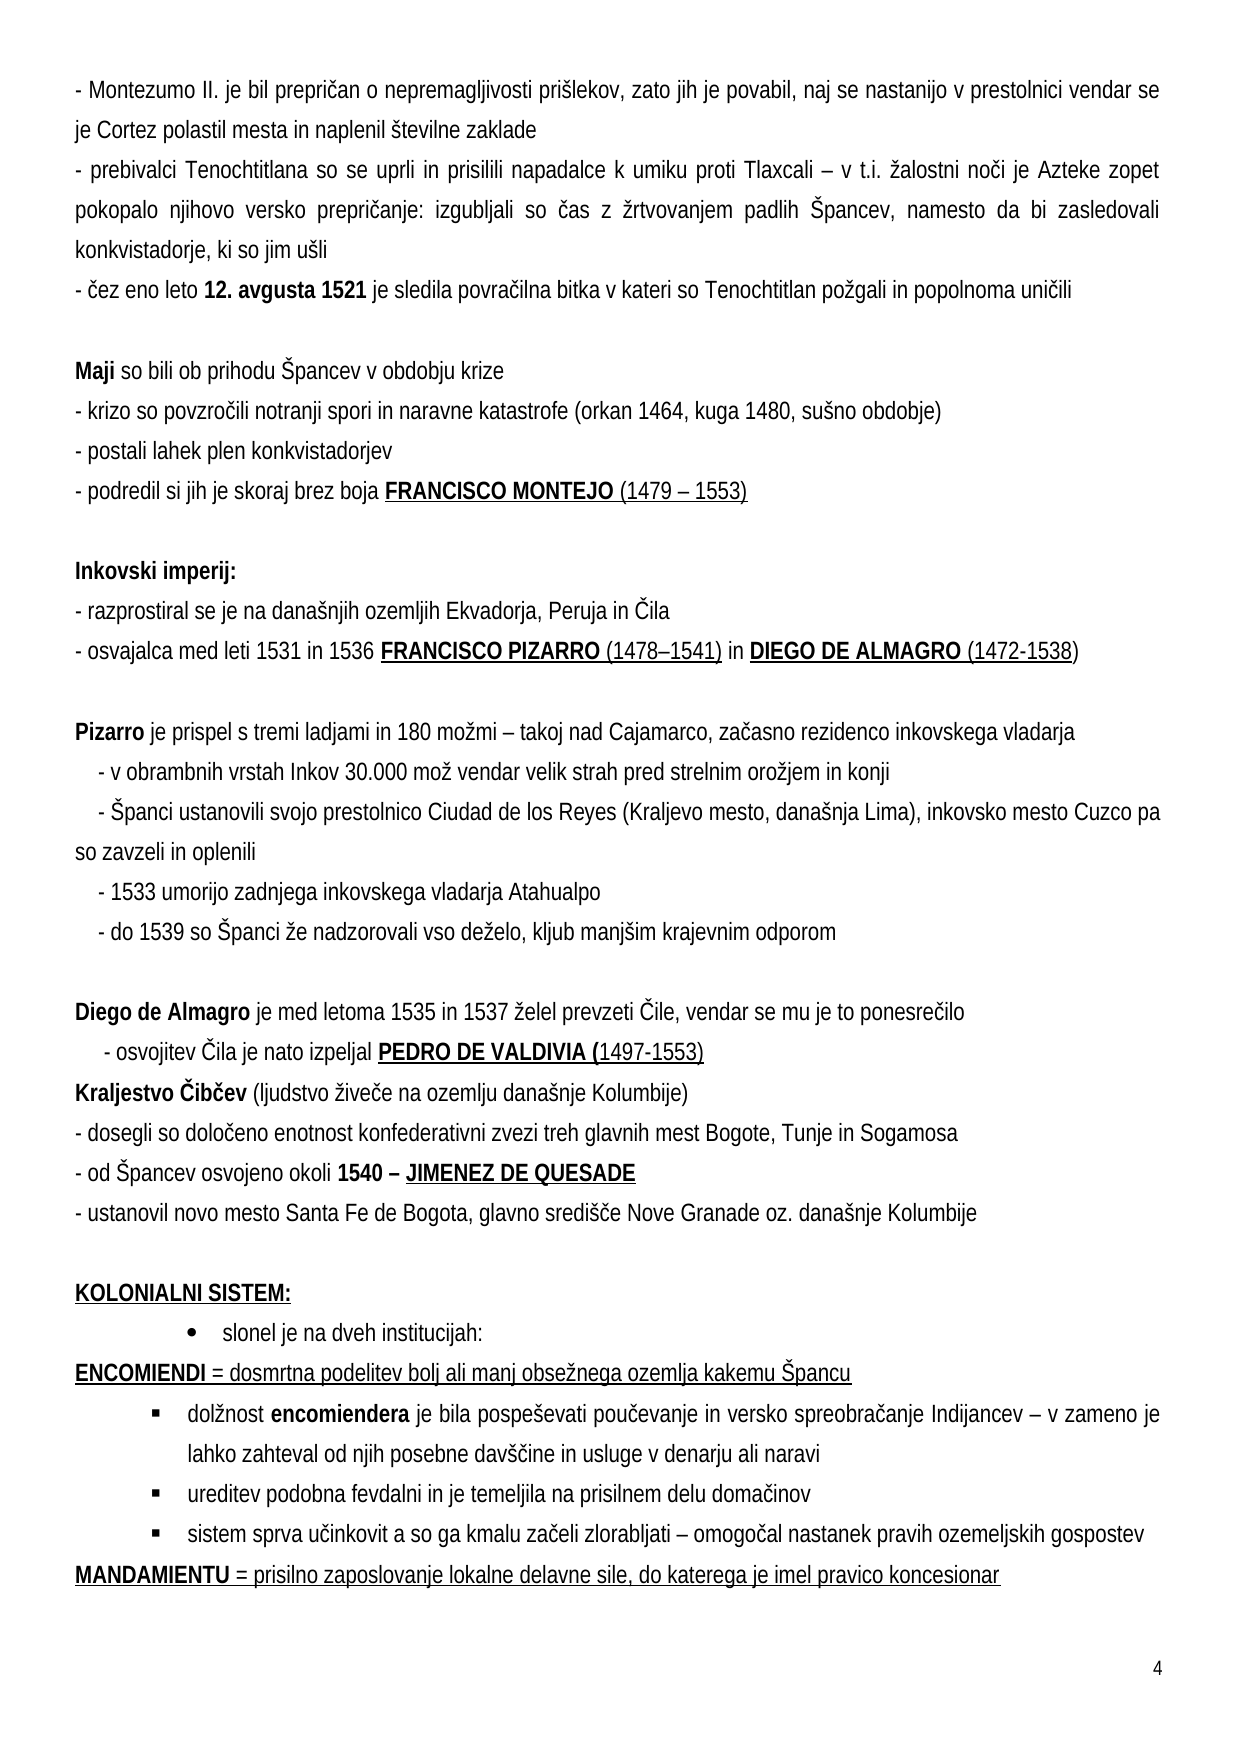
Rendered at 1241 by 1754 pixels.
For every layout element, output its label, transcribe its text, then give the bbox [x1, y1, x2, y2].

text - od Špancev osvojeno okoli 1540 – JIMENEZ DE QUESADE [75, 1158, 1162, 1186]
text MANDAMIENTU = prisilno zaposlovanje lokalne delavne sile, do katerega je imel pravico koncesionar [75, 1559, 1162, 1588]
text - postali lahek plen konkvistadorjev [75, 436, 1162, 464]
text - do 1539 so Španci že nadzorovali vso deželo, kljub manjšim krajevnim odporom [75, 917, 1162, 946]
text - Španci ustanovili svojo prestolnico Ciudad de los Reyes (Kraljevo mesto, današnja Lima), inkovsko mesto Cuzco pa so zavzeli in oplenili [75, 797, 1162, 866]
text - krizo so povzročili notranji spori in naravne katastrofe (orkan 1464, kuga 1480, sušno obdobje) [75, 396, 1162, 424]
text - osvojitev Čila je nato izpeljal PEDRO DE VALDIVIA (1497-1553) [75, 1037, 1162, 1066]
text Diego de Almagro je med letoma 1535 in 1537 želel prevzeti Čile, vendar se mu je to ponesrečilo [75, 997, 1162, 1026]
text ENCOMIENDI = dosmrtna podelitev bolj ali manj obsežnega ozemlja kakemu Špancu [75, 1358, 1162, 1387]
text - prebivalci Tenochtitlana so se uprli in prisilili napadalce k umiku proti Tlaxcali – v t.i. žalostni noči je Azteke zopet pokopalo njihovo versko prepričanje: izgubljali so čas z žrtvovanjem padlih Špancev, namesto da bi zasledovali konkvistadorje, ki so jim ušli [75, 155, 1162, 264]
text Pizarro je prispel s tremi ladjami in 180 možmi – takoj nad Cajamarco, začasno rezidenco inkovskega vladarja [75, 717, 1162, 745]
list slonel je na dveh institucijah: [176, 1318, 1162, 1347]
text - 1533 umorijo zadnjega inkovskega vladarja Atahualpo [75, 877, 1162, 906]
list ureditev podobna fevdalni in je temeljila na prisilnem delu domačinov [150, 1479, 1162, 1508]
text - ustanovil novo mesto Santa Fe de Bogota, glavno središče Nove Granade oz. današnje Kolumbije [75, 1198, 1162, 1226]
text Maji so bili ob prihodu Špancev v obdobju krize [75, 356, 1162, 384]
list sistem sprva učinkovit a so ga kmalu začeli zlorabljati – omogočal nastanek pravih ozemeljskih gospostev [150, 1519, 1162, 1548]
text Inkovski imperij: [75, 556, 1162, 585]
text - v obrambnih vrstah Inkov 30.000 mož vendar velik strah pred strelnim orožjem in konji [75, 757, 1162, 785]
text - Montezumo II. je bil prepričan o nepremagljivosti prišlekov, zato jih je povabil, naj se nastanijo v prestolnici vendar se je Cortez polastil mesta in naplenil številne zaklade [75, 75, 1162, 144]
list dolžnost encomiendera je bila pospeševati poučevanje in versko spreobračanje Indijancev – v zameno je lahko zahteval od njih posebne davščine in usluge v denarju ali naravi [150, 1398, 1162, 1467]
text - dosegli so določeno enotnost konfederativni zvezi treh glavnih mest Bogote, Tunje in Sogamosa [75, 1118, 1162, 1146]
text - podredil si jih je skoraj brez boja FRANCISCO MONTEJO (1479 – 1553) [75, 476, 1162, 504]
text - čez eno leto 12. avgusta 1521 je sledila povračilna bitka v kateri so Tenochtitlan požgali in popolnoma uničili [75, 275, 1162, 304]
text KOLONIALNI SISTEM: [75, 1278, 1162, 1307]
text - razprostiral se je na današnjih ozemljih Ekvadorja, Peruja in Čila [75, 596, 1162, 625]
text - osvajalca med leti 1531 in 1536 FRANCISCO PIZARRO (1478–1541) in DIEGO DE ALMAGRO (1472-1538) [75, 636, 1162, 665]
text Kraljestvo Čibčev (ljudstvo živeče na ozemlju današnje Kolumbije) [75, 1077, 1162, 1106]
